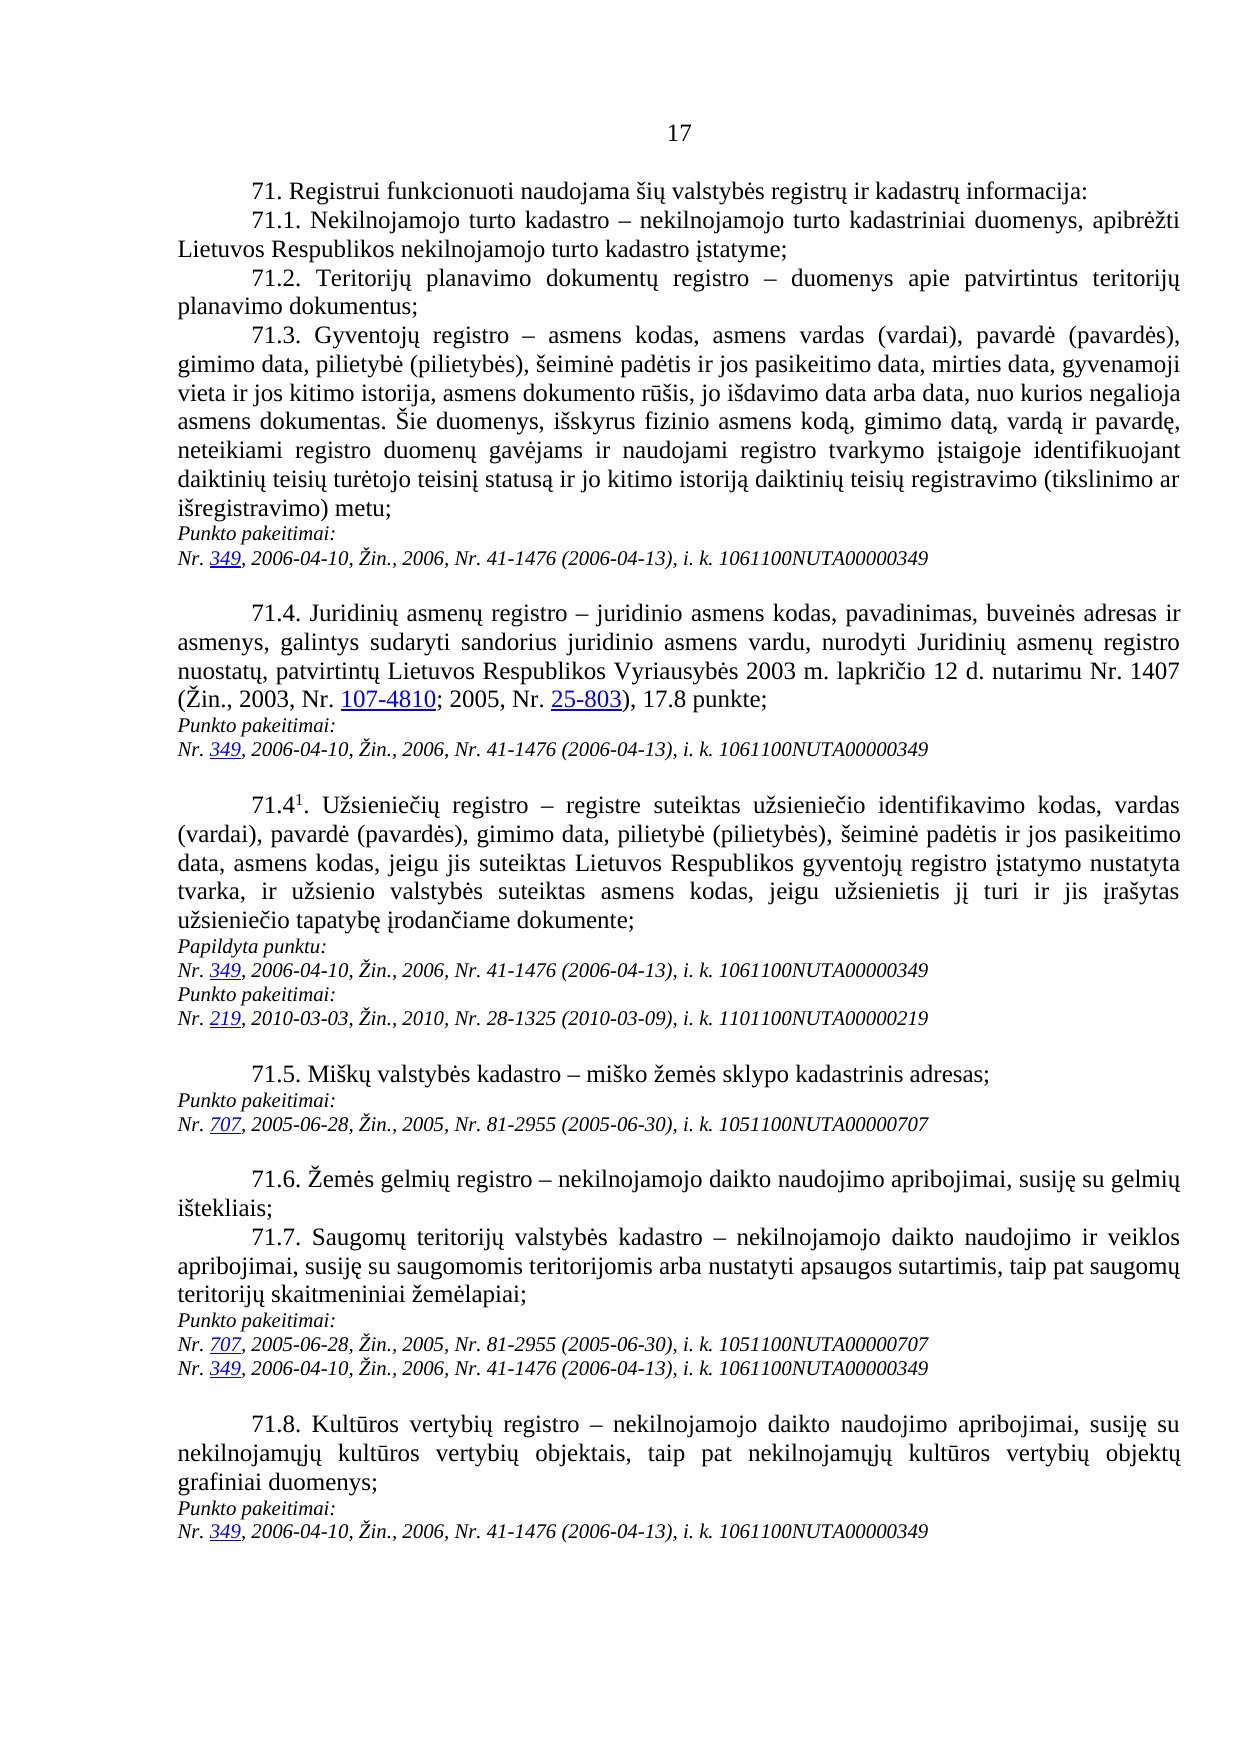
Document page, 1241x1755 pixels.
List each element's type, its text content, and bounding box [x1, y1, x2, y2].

text 71.2. Teritorijų planavimo dokumentų registro – duomenys apie patvirtintus teritorijų planavimo dokumentus; [177, 263, 1181, 320]
text Punkto pakeitimai: [177, 521, 1181, 545]
text 71.1. Nekilnojamojo turto kadastro – nekilnojamojo turto kadastriniai duomenys, apibrėžti Lietuvos Respublikos nekilnojamojo turto kadastro įstatyme; [177, 205, 1181, 263]
text Punkto pakeitimai: [177, 982, 1181, 1006]
text 71. Registrui funkcionuoti naudojama šių valstybės registrų ir kadastrų informacija: [177, 176, 1181, 205]
text Punkto pakeitimai: [177, 1308, 1181, 1332]
text 71.8. Kultūros vertybių registro – nekilnojamojo daikto naudojimo apribojimai, susiję su nekilnojamųjų kultūros vertybių objektais, taip pat nekilnojamųjų kultūros vertybių objektų grafiniai duomenys; [177, 1409, 1181, 1495]
text Nr. 349, 2006-04-10, Žin., 2006, Nr. 41-1476 (2006-04-13), i. k. 1061100NUTA00000349 [177, 545, 1181, 569]
text Nr. 349, 2006-04-10, Žin., 2006, Nr. 41-1476 (2006-04-13), i. k. 1061100NUTA00000349 [177, 958, 1181, 982]
text Nr. 707, 2005-06-28, Žin., 2005, Nr. 81-2955 (2005-06-30), i. k. 1051100NUTA00000707 [177, 1112, 1181, 1136]
text 71.6. Žemės gelmių registro – nekilnojamojo daikto naudojimo apribojimai, susiję su gelmių ištekliais; [177, 1164, 1181, 1222]
text Nr. 349, 2006-04-10, Žin., 2006, Nr. 41-1476 (2006-04-13), i. k. 1061100NUTA00000349 [177, 1519, 1181, 1543]
text 71.7. Saugomų teritorijų valstybės kadastro – nekilnojamojo daikto naudojimo ir veiklos apribojimai, susiję su saugomomis teritorijomis arba nustatyti apsaugos sutartimis, taip pat saugomų teritorijų skaitmeniniai žemėlapiai; [177, 1222, 1181, 1308]
text Nr. 707, 2005-06-28, Žin., 2005, Nr. 81-2955 (2005-06-30), i. k. 1051100NUTA00000707 [177, 1332, 1181, 1356]
text Papildyta punktu: [177, 934, 1181, 958]
text 71.4. Juridinių asmenų registro – juridinio asmens kodas, pavadinimas, buveinės adresas ir asmenys, galintys sudaryti sandorius juridinio asmens vardu, nurodyti Juridinių asmenų registro nuostatų, patvirtintų Lietuvos Respublikos Vyriausybės 2003 m. lapkričio 12 d. nutarimu Nr. 1407 (Žin., 2003, Nr. 107-4810; 2005, Nr. 25-803), 17.8 punkte; [177, 598, 1181, 713]
text Punkto pakeitimai: [177, 1088, 1181, 1112]
text Punkto pakeitimai: [177, 713, 1181, 737]
text 71.3. Gyventojų registro – asmens kodas, asmens vardas (vardai), pavardė (pavardės), gimimo data, pilietybė (pilietybės), šeiminė padėtis ir jos pasikeitimo data, mirties data, gyvenamoji vieta ir jos kitimo istorija, asmens dokumento rūšis, jo išdavimo data arba data, nuo kurios negalioja asmens dokumentas. Šie duomenys, išskyrus fizinio asmens kodą, gimimo datą, vardą ir pavardę, neteikiami registro duomenų gavėjams ir naudojami registro tvarkymo įstaigoje identifikuojant daiktinių teisių turėtojo teisinį statusą ir jo kitimo istoriją daiktinių teisių registravimo (tikslinimo ar išregistravimo) metu; [177, 320, 1181, 521]
text 71.41. Užsieniečių registro – registre suteiktas užsieniečio identifikavimo kodas, vardas (vardai), pavardė (pavardės), gimimo data, pilietybė (pilietybės), šeiminė padėtis ir jos pasikeitimo data, asmens kodas, jeigu jis suteiktas Lietuvos Respublikos gyventojų registro įstatymo nustatyta tvarka, ir užsienio valstybės suteiktas asmens kodas, jeigu užsienietis jį turi ir jis įrašytas užsieniečio tapatybę įrodančiame dokumente; [177, 790, 1181, 934]
text Nr. 219, 2010-03-03, Žin., 2010, Nr. 28-1325 (2010-03-09), i. k. 1101100NUTA00000219 [177, 1006, 1181, 1030]
text 71.5. Miškų valstybės kadastro – miško žemės sklypo kadastrinis adresas; [177, 1059, 1181, 1088]
text Nr. 349, 2006-04-10, Žin., 2006, Nr. 41-1476 (2006-04-13), i. k. 1061100NUTA00000349 [177, 737, 1181, 761]
text Punkto pakeitimai: [177, 1495, 1181, 1519]
text Nr. 349, 2006-04-10, Žin., 2006, Nr. 41-1476 (2006-04-13), i. k. 1061100NUTA00000349 [177, 1356, 1181, 1380]
